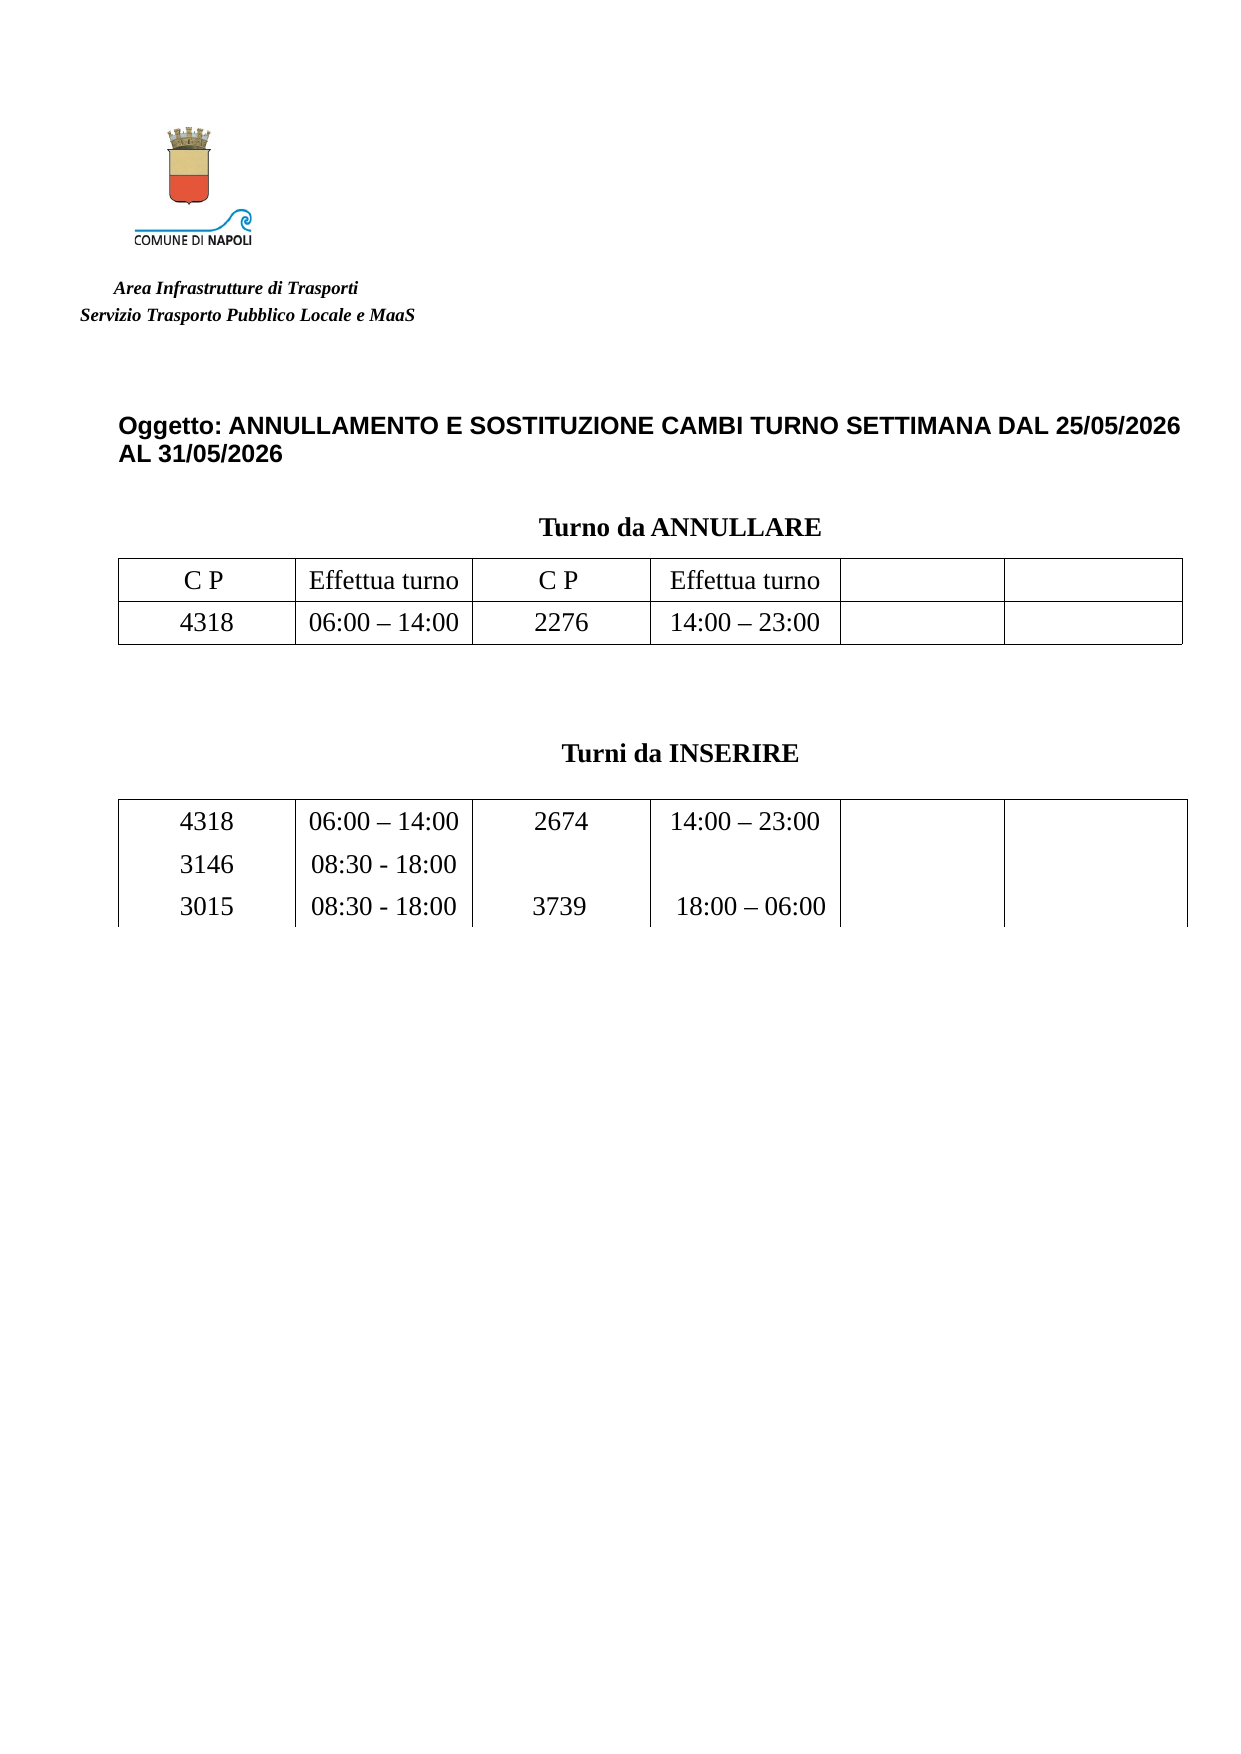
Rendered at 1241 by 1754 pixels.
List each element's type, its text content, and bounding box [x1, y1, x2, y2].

table_cell 4318 [119, 602, 295, 643]
table_cell 3146 [119, 842, 295, 884]
table_cell [473, 842, 650, 884]
table_cell 08:30 - 18:00 [296, 885, 472, 927]
table_cell [841, 842, 1004, 884]
table_header 4318 [119, 800, 295, 842]
table_cell [1005, 885, 1187, 927]
table_cell 3739 [473, 885, 650, 927]
table_cell [841, 602, 1004, 643]
text Area Infrastrutture di Trasporti [0, 277, 1182, 299]
table_cell [1005, 842, 1187, 884]
table_cell [651, 842, 840, 884]
text Servizio Trasporto Pubblico Locale e MaaS [0, 299, 1182, 327]
table_cell 06:00 – 14:00 [296, 602, 472, 643]
text Turni da INSERIRE [118, 737, 1182, 768]
table_header [841, 559, 1004, 601]
table_cell 18:00 – 06:00 [651, 885, 840, 927]
text Oggetto: ANNULLAMENTO E SOSTITUZIONE CAMBI TURNO SETTIMANA DAL 25/05/2026 AL 31/05/2026 [118, 411, 1182, 468]
table_header Effettua turno [296, 559, 472, 601]
table_cell [841, 885, 1004, 927]
text Turno da ANNULLARE [118, 511, 1182, 542]
table_header [1005, 800, 1187, 842]
picture [134, 127, 252, 245]
table_cell [1005, 602, 1182, 643]
table_header 2674 [473, 800, 650, 842]
table_cell 3015 [119, 885, 295, 927]
table_header [1005, 559, 1182, 601]
table_header Effettua turno [651, 559, 840, 601]
table_header C P [473, 559, 650, 601]
table_cell 14:00 – 23:00 [651, 602, 840, 643]
table_cell 08:30 - 18:00 [296, 842, 472, 884]
table_cell 2276 [473, 602, 650, 643]
table_header C P [119, 559, 295, 601]
table_header [841, 800, 1004, 842]
table_header 14:00 – 23:00 [651, 800, 840, 842]
table_header 06:00 – 14:00 [296, 800, 472, 842]
